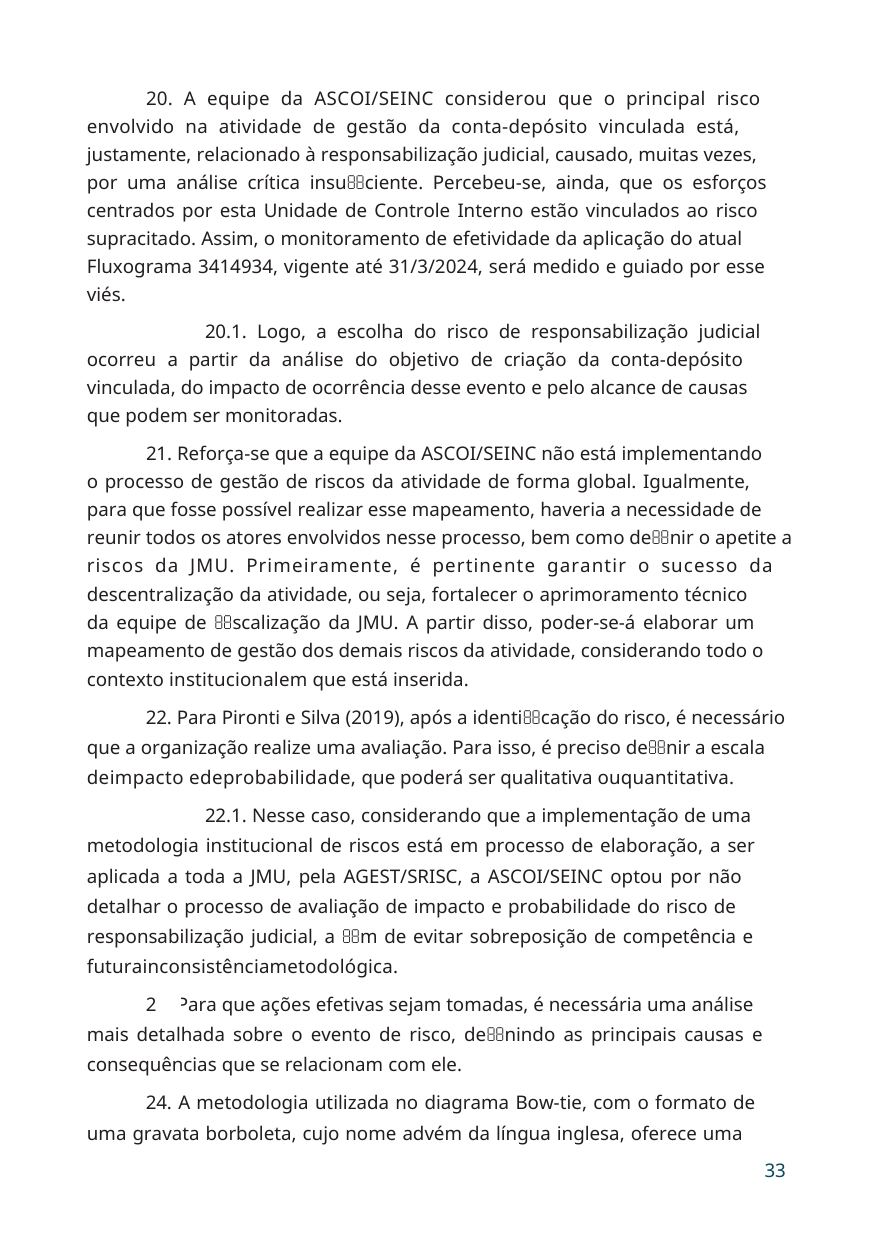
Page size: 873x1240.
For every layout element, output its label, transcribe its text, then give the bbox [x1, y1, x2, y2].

text ocorreu a partir da análise do objetivo de criação da conta-depósito [87, 346, 809, 372]
text metodologia institucional de riscos está em processo de elaboração, a ser [87, 832, 809, 858]
text 3. Para que ações efetivas sejam tomadas, é necessária uma análise [181, 991, 809, 1017]
text 2 [146, 712, 153, 722]
text da equipe de scalização da JMU. A partir disso, poder-se-á elaborar um [87, 608, 809, 635]
text futurainconsistênciametodológica. [87, 953, 809, 978]
text responsabilização judicial, a m de evitar sobreposição de competência e [87, 923, 809, 948]
text que podem ser monitoradas. [87, 402, 809, 428]
text centrados por esta Unidade de Controle Interno estão vinculados ao risco [87, 197, 809, 222]
text 3 [775, 1157, 810, 1183]
text 2 [146, 704, 156, 730]
text mapeamento de gestão dos demais riscos da atividade, considerando todo o [87, 637, 809, 663]
text contexto institucionalem que está inserida. [87, 665, 809, 692]
text detalhar o processo de avaliação de impacto e probabilidade do risco de [87, 893, 809, 918]
text 2. Para Pironti e Silva (2019), após a identicação do risco, é necessário [156, 704, 809, 730]
text 2.1. Nesse caso, considerando que a implementação de uma [215, 802, 809, 828]
text deimpacto edeprobabilidade, que poderá ser qualitativa ouquantitativa. [87, 764, 809, 790]
text 2 [205, 318, 215, 344]
text 2 [146, 1097, 153, 1107]
text 4. A metodologia utilizada no diagrama Bow-tie, com o formato de [156, 1089, 809, 1115]
text envolvido na atividade de gestão da conta-depósito vinculada está, [87, 113, 809, 139]
text Fluxograma 3414934, vigente até 31/3/2024, será medido e guiado por esse [87, 253, 809, 278]
text justamente, relacionado à responsabilização judicial, causado, muitas vezes, [87, 141, 809, 167]
text vinculada, do impacto de ocorrência desse evento e pelo alcance de causas [87, 374, 809, 400]
text 0.1. Logo, a escolha do risco de responsabilização judicial [215, 318, 809, 344]
text uma gravata borboleta, cujo nome advém da língua inglesa, oferece uma [87, 1119, 809, 1145]
text mais detalhada sobre o evento de risco, denindo as principais causas e [87, 1021, 809, 1047]
text 3 [764, 1157, 775, 1183]
text viés. [87, 281, 809, 306]
text 2 [205, 802, 215, 828]
text para que fosse possível realizar esse mapeamento, haveria a necessidade de [87, 496, 809, 522]
text descentralização da atividade, ou seja, fortalecer o aprimoramento técnico [87, 580, 809, 606]
text que a organização realize uma avaliação. Para isso, é preciso denir a escala [87, 734, 809, 760]
text 2 [146, 991, 181, 1017]
text por uma análise crítica insuciente. Percebeu-se, ainda, que os esforços [87, 169, 809, 194]
text riscos da JMU. Primeiramente, é pertinente garantir o sucesso da [87, 551, 809, 578]
text supracitado. Assim, o monitoramento de efetividade da aplicação do atual [87, 225, 809, 250]
text o processo de gestão de riscos da atividade de forma global. Igualmente, [87, 468, 809, 494]
text 2 [146, 1089, 156, 1115]
text 1. Reforça-se que a equipe da ASCOI/SEINC não está implementando [156, 440, 809, 466]
text reunir todos os atores envolvidos nesse processo, bem como denir o apetite a [87, 524, 809, 549]
text 2 [146, 440, 156, 466]
text 0. A equipe da ASCOI/SEINC considerou que o principal risco [157, 85, 809, 111]
text 2 [146, 85, 157, 111]
text consequências que se relacionam com ele. [87, 1051, 809, 1077]
text aplicada a toda a JMU, pela AGEST/SRISC, a ASCOI/SEINC optou por não [87, 863, 809, 888]
